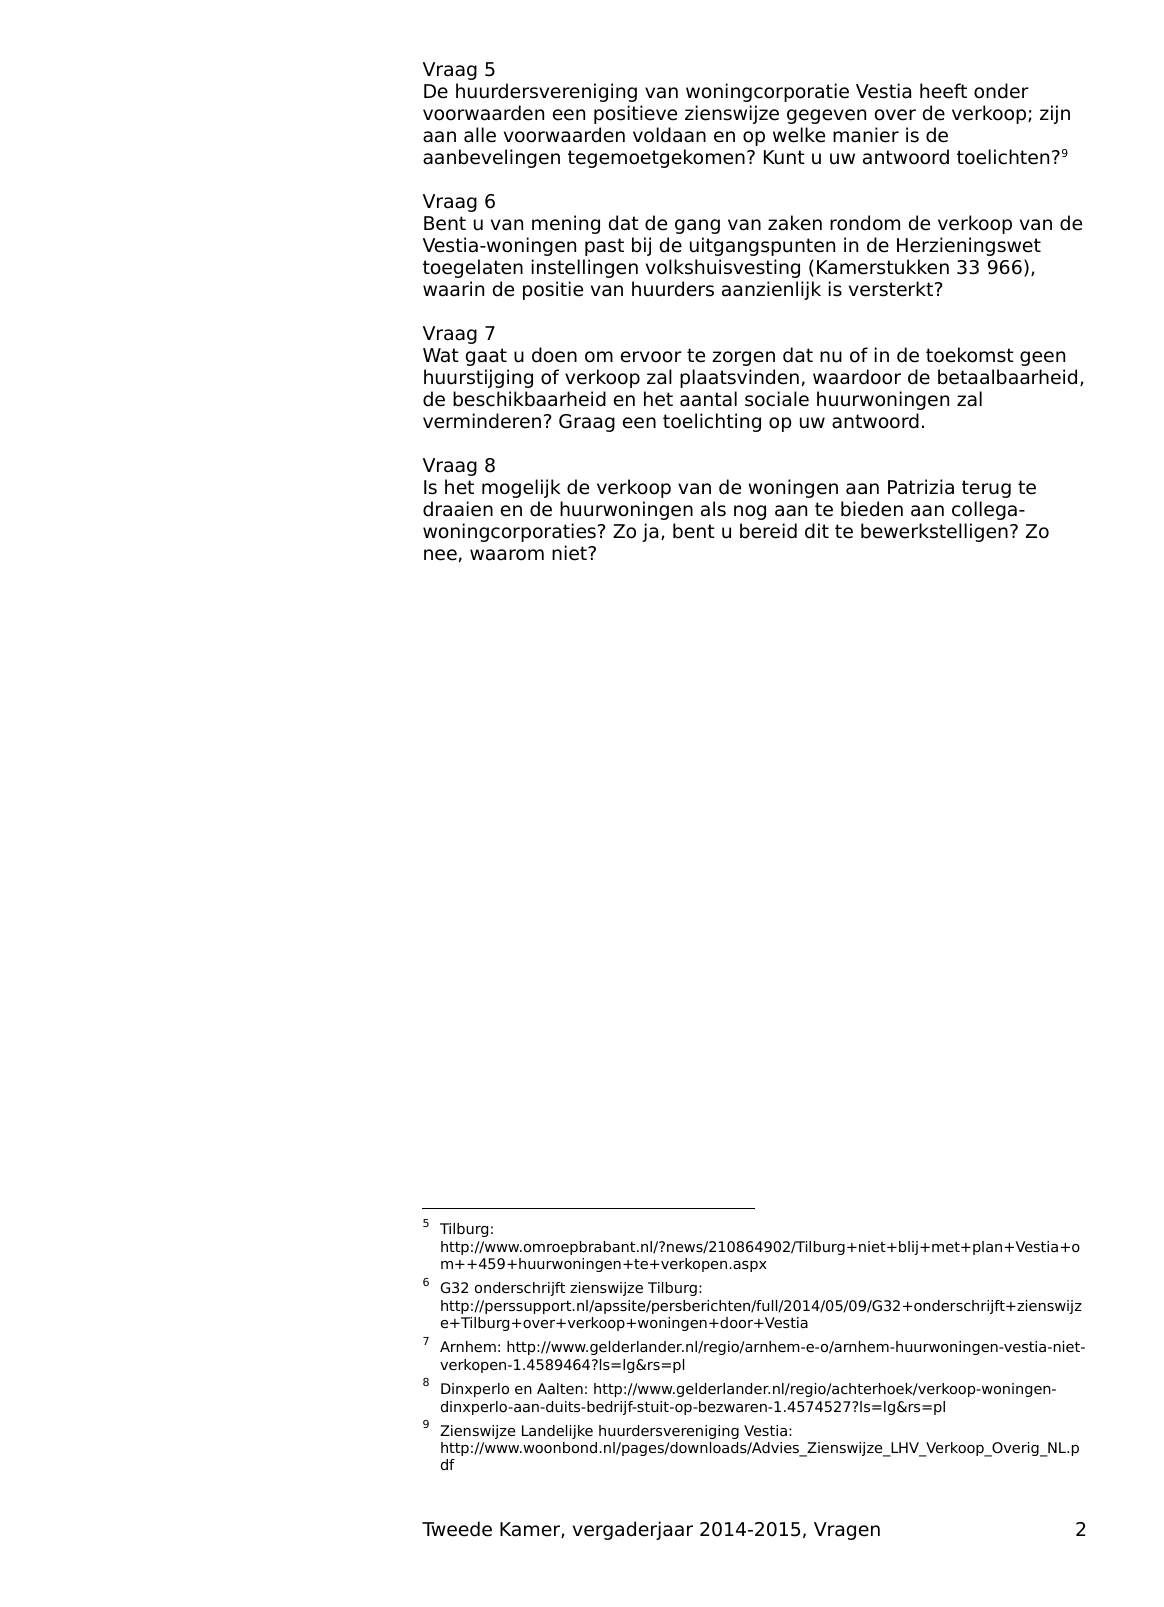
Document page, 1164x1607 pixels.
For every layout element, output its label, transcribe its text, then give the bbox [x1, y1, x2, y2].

text Vraag 8 [422, 455, 1087, 477]
text Vraag 7 [422, 323, 1087, 345]
text Tilburg: http://www.omroepbrabant.nl/?news/210864902/Tilburg+niet+blij+met+plan+Vestia+om++459+huurwoningen+te+verkopen.aspx [422, 1217, 1087, 1273]
text Zienswijze Landelijke huurdersvereniging Vestia: http://www.woonbond.nl/pages/downloads/Advies_Zienswijze_LHV_Verkoop_Overig_NL.pdf [422, 1418, 1087, 1474]
text Is het mogelijk de verkoop van de woningen aan Patrizia terug te draaien en de huurwoningen als nog aan te bieden aan collega-woningcorporaties? Zo ja, bent u bereid dit te bewerkstelligen? Zo nee, waarom niet? [422, 477, 1087, 565]
text G32 onderschrijft zienswijze Tilburg: http://perssupport.nl/apssite/persberichten/full/2014/05/09/G32+onderschrijft+zienswijze+Tilburg+over+verkoop+woningen+door+Vestia [422, 1276, 1087, 1332]
text Vraag 5 [422, 59, 1087, 81]
text Arnhem: http://www.gelderlander.nl/regio/arnhem-e-o/arnhem-huurwoningen-vestia-niet-verkopen-1.4589464?ls=lg&rs=pl [422, 1335, 1087, 1374]
text Vraag 6 [422, 191, 1087, 213]
text Wat gaat u doen om ervoor te zorgen dat nu of in de toekomst geen huurstijging of verkoop zal plaatsvinden, waardoor de betaalbaarheid, de beschikbaarheid en het aantal sociale huurwoningen zal verminderen? Graag een toelichting op uw antwoord. [422, 345, 1087, 433]
text Bent u van mening dat de gang van zaken rondom de verkoop van de Vestia-woningen past bij de uitgangspunten in de Herzieningswet toegelaten instellingen volkshuisvesting (Kamerstukken 33 966), waarin de positie van huurders aanzienlijk is versterkt? [422, 213, 1087, 301]
text De huurdersvereniging van woningcorporatie Vestia heeft onder voorwaarden een positieve zienswijze gegeven over de verkoop; zijn aan alle voorwaarden voldaan en op welke manier is de aanbevelingen tegemoetgekomen? Kunt u uw antwoord toelichten? [422, 81, 1087, 169]
text Dinxperlo en Aalten: http://www.gelderlander.nl/regio/achterhoek/verkoop-woningen-dinxperlo-aan-duits-bedrijf-stuit-op-bezwaren-1.4574527?ls=lg&rs=pl [422, 1377, 1087, 1416]
